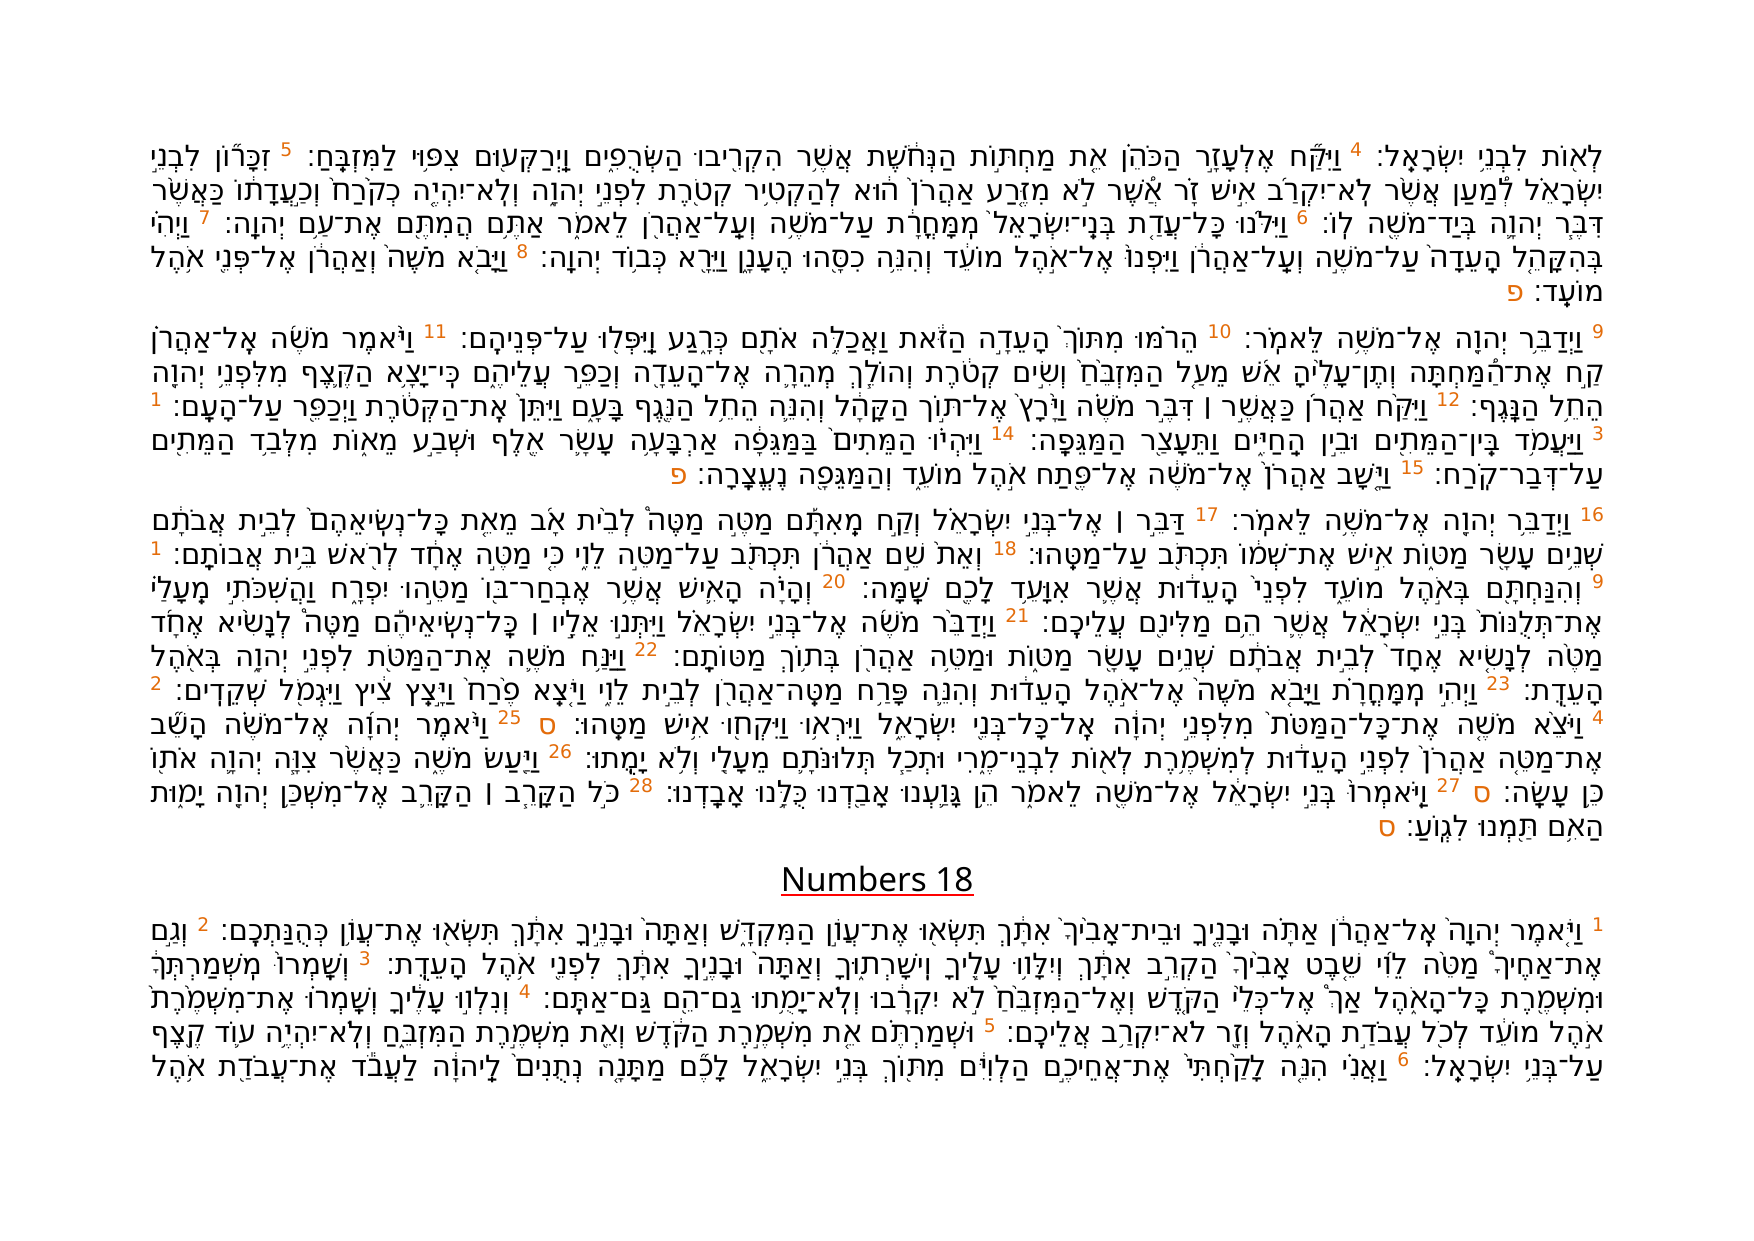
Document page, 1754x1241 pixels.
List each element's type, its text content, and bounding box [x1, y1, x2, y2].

text 1 וַיֹּ֤אמֶר יְהוָה֙ אֶֽל־אַהֲרֹ֔ן אַתָּ֗ה וּבָנֶ֤יךָ וּבֵית־אָבִ֙יךָ֙ אִתָּ֔ךְ תִּשְׂא֖וּ אֶת־עֲוֺ֣ן הַמִּקְדָּ֑שׁ וְאַתָּה֙ וּבָנֶ֣יךָ אִתָּ֔ךְ תִּשְׂא֖וּ אֶת־עֲוֺ֥ן כְּהֻנַּתְכֶֽם׃ 2 וְגַ֣ם אֶת־אַחֶיךָ֩ מַטֵּ֨ה לֵוִ֜י שֵׁ֤בֶט אָבִ֙יךָ֙ הַקְרֵ֣ב אִתָּ֔ךְ וְיִלָּו֥וּ עָלֶ֖יךָ וִֽישָׁרְת֑וּךָ וְאַתָּה֙ וּבָנֶ֣יךָ אִתָּ֔ךְ לִפְנֵ֖י אֹ֥הֶל הָעֵדֻֽת׃ ‬‬‬3 וְשָֽׁמְרוּ֙ מִֽשְׁמַרְתְּךָ֔ וּמִשְׁמֶ֖רֶת כָּל־הָאֹ֑הֶל אַךְ֩ אֶל־כְּלֵ֨י הַקֹּ֤דֶשׁ וְאֶל־הַמִּזְבֵּ֙חַ֙ לֹ֣א יִקְרָ֔בוּ וְלֹֽא־יָמֻ֥תוּ גַם־הֵ֖ם גַּם־אַתֶּֽם׃ ‬‬‬4 וְנִלְו֣וּ עָלֶ֔יךָ וְשָֽׁמְר֗וּ אֶת־מִשְׁמֶ֙רֶת֙ אֹ֣הֶל מוֹעֵ֔ד לְכֹ֖ל עֲבֹדַ֣ת הָאֹ֑הֶל וְזָ֖ר לֹא־יִקְרַ֥ב אֲלֵיכֶֽם׃ ‬‬‬5 וּשְׁמַרְתֶּ֗ם אֵ֚ת מִשְׁמֶ֣רֶת הַקֹּ֔דֶשׁ וְאֵ֖ת מִשְׁמֶ֣רֶת הַמִּזְבֵּ֑חַ וְלֹֽא־יִהְיֶ֥ה ע֛וֹד קֶ֖צֶף עַל־בְּנֵ֥י יִשְׂרָאֵֽל׃ ‬‬‬6 וַאֲנִ֗י הִנֵּ֤ה לָקַ֙חְתִּי֙ אֶת־אֲחֵיכֶ֣ם הַלְוִיִּ֔ם מִתּ֖וֹךְ בְּנֵ֣י יִשְׂרָאֵ֑ל לָכֶ֞ם מַתָּנָ֤ה נְתֻנִים֙ לַֽיהוָ֔ה לַעֲבֹ֕ד אֶת־עֲבֹדַ֖ת אֹ֥הֶל מוֹעֵֽד׃ ‬‬‬7 וְאַתָּ֣ה וּבָנֶ֣יךָ אִ֠תְּךָ תִּשְׁמְר֨וּ אֶת־כְּהֻנַּתְכֶ֜ם לְכָל־דְּבַ֧ר הַמִּזְבֵּ֛חַ וּלְמִבֵּ֥ית לַפָּרֹ֖כֶת וַעֲבַדְתֶּ֑ם עֲבֹדַ֣ת מַתָּנָ֗ה אֶתֵּן֙ אֶת־כְּהֻנַּתְכֶ֔ם וְהַזָּ֥ר הַקָּרֵ֖ב יוּמָֽת׃ ס ‬‬‬8 וַיְדַבֵּ֣ר יְהוָה֮ אֶֽל־אַהֲרֹן֒ וַאֲנִי֙ הִנֵּ֣ה נָתַ֣תִּֽי לְךָ֔ אֶת־מִשְׁמֶ֖רֶת תְּרוּמֹתָ֑י לְכָל־קָדְשֵׁ֣י בְנֵֽי־יִ֠שְׂרָאֵל לְךָ֨ נְתַתִּ֧ים לְמָשְׁחָ֛ה וּלְבָנֶ֖יךָ לְחָק־עוֹלָֽם׃ ‬‬‬9 זֶֽה־יִהְיֶ֥ה לְךָ֛ מִקֹּ֥דֶשׁ הַקֳּדָשִׁ֖ים מִן־הָאֵ֑שׁ כָּל־קָ֠רְבָּנָם לְֽכָל־מִנְחָתָ֞ם וּלְכָל־חַטָּאתָ֗ם וּלְכָל־אֲשָׁמָם֙ אֲשֶׁ֣ר יָשִׁ֣יבוּ לִ֔י קֹ֣דֶשׁ קָֽדָשִׁ֥ים לְךָ֛ ה֖וּא וּלְבָנֶֽיךָ׃ ‬‬‬10 בְּקֹ֥דֶשׁ הַקֳּדָשִׁ֖ים תֹּאכֲלֶ֑נּוּ כָּל־זָכָר֙ יֹאכַ֣ל אֹת֔וֹ קֹ֖דֶשׁ יִֽהְיֶה־לָּֽךְ׃ ‬‬‬11 וְזֶה־לְּךָ֞ תְּרוּמַ֣ת מַתָּנָ֗ם לְכָל־תְּנוּפֹת֮ בְּנֵ֣י יִשְׂרָאֵל֒ לְךָ֣ נְתַתִּ֗ים וּלְבָנֶ֧יךָ וְלִבְנֹתֶ֛יךָ אִתְּךָ֖ לְחָק־עוֹלָ֑ם כָּל־טָה֥וֹר בְּבֵיתְךָ֖ יֹאכַ֥ל אֹתֽוֹ׃ ‬‬‬12 כֹּ֚ל חֵ֣לֶב יִצְהָ֔ר וְכָל־חֵ֖לֶב תִּיר֣וֹשׁ וְדָגָ֑ן רֵאשִׁיתָ֛ם אֲשֶׁר־יִתְּנ֥וּ לַֽיהוָ֖ה לְךָ֥ נְתַתִּֽים׃ ‬‬‬13 בִּכּוּרֵ֞י כָּל־אֲשֶׁ֧ר בְּאַרְצָ֛ם אֲשֶׁר־יָבִ֥יאוּ לַיהוָ֖ה לְךָ֣ יִהְיֶ֑ה כָּל־טָה֥וֹר בְּבֵיתְךָ֖ יֹאכֲלֶֽנּוּ׃ ‬‬‬14 כָּל־חֵ֥רֶם בְּיִשְׂרָאֵ֖ל לְךָ֥ יִהְיֶֽה׃ ‬‬‬15 כָּל־פֶּ֣טֶר רֶ֠חֶם לְֽכָל־בָּשָׂ֞ר אֲשֶׁר־יַקְרִ֧יבוּ לַֽיהוָ֛ה בָּאָדָ֥ם וּבַבְּהֵמָ֖ה יִֽהְיֶה־לָּ֑ךְ אַ֣ךְ ׀ פָּדֹ֣ה תִפְדֶּ֗ה אֵ֚ת בְּכ֣וֹר הָֽאָדָ֔ם וְאֵ֛ת בְּכֽוֹר־הַבְּהֵמָ֥ה הַטְּמֵאָ֖ה תִּפְדֶּֽה׃ ‬‬‬16 וּפְדוּיָו֙ מִבֶּן־חֹ֣דֶשׁ תִּפְדֶּ֔ה בְּעֶ֨רְכְּךָ֔ כֶּ֛סֶף חֲמֵ֥שֶׁת שְׁקָלִ֖ים בְּשֶׁ֣קֶל הַקֹּ֑דֶשׁ עֶשְׂרִ֥ים גֵּרָ֖ה הֽוּא׃ ‬‬‬17 אַ֣ךְ בְּֽכוֹר־שׁ֡וֹר אֽוֹ־בְכ֨וֹר כֶּ֜שֶׂב אֽוֹ־בְכ֥וֹר עֵ֛ז לֹ֥א תִפְדֶּ֖ה קֹ֣דֶשׁ הֵ֑ם אֶת־דָּמָ֞ם תִּזְרֹ֤ק עַל־הַמִּזְבֵּ֙חַ֙ וְאֶת־חֶלְבָּ֣ם תַּקְטִ֔יר אִשֶּׁ֛ה לְרֵ֥יחַ נִיחֹ֖חַ לַֽיהוָֽה׃ ‬‬‬18 וּבְשָׂרָ֖ם יִהְיֶה־לָּ֑ךְ כַּחֲזֵ֧ה הַתְּנוּפָ֛ה וּכְשׁ֥וֹק הַיָּמִ֖ין לְךָ֥ יִהְיֶֽה׃ ‬‬‬19 כֹּ֣ל ׀ תְּרוּמֹ֣ת הַקֳּדָשִׁ֗ים אֲשֶׁ֨ר יָרִ֥ימוּ בְנֵֽי־יִשְׂרָאֵל֮ לַֽיהוָה֒ נָתַ֣תִּֽי לְךָ֗ וּלְבָנֶ֧יךָ וְלִבְנֹתֶ֛יךָ אִתְּךָ֖ לְחָק־עוֹלָ֑ם בְּרִית֩ מֶ֨לַח עוֹלָ֥ם הִוא֙ לִפְנֵ֣י יְהוָ֔ה לְךָ֖ וּֽלְזַרְעֲךָ֥ אִתָּֽךְ׃ ‬‬‬20 וַיֹּ֨אמֶר יְהוָ֜ה אֶֽל־אַהֲרֹ֗ן בְּאַרְצָם֙ לֹ֣א תִנְחָ֔ל וְחֵ֕לֶק לֹא־יִהְיֶ֥ה לְךָ֖ בְּתוֹכָ֑ם אֲנִ֤י חֶלְקְךָ֙ וְנַחֲלָ֣תְךָ֔ בְּת֖וֹךְ בְּנֵ֥י יִשְׂרָאֵֽל׃ ס ‬‬‬21 וְלִבְנֵ֣י לֵוִ֔י הִנֵּ֥ה נָתַ֛תִּי כָּל־מֽ͏ַעֲשֵׂ֥ר בְּיִשְׂרָאֵ֖ל לְנַחֲלָ֑ה חֵ֤לֶף עֲבֹֽדָתָם֙ אֲשֶׁר־הֵ֣ם עֹֽבְדִ֔ים אֶת־עֲבֹדַ֖ת אֹ֥הֶל מוֹעֵֽד׃ ‬‬‬22 וְלֹא־יִקְרְב֥וּ ע֛וֹד בְּנֵ֥י יִשְׂרָאֵ֖ל אֶל־אֹ֣הֶל מוֹעֵ֑ד לָשֵׂ֥את חֵ֖טְא לָמֽוּת׃ ‬‬‬23 וְעָבַ֨ד הַלֵּוִ֜י ה֗וּא אֶת־עֲבֹדַת֙ אֹ֣הֶל מוֹעֵ֔ד וְהֵ֖ם יִשְׂא֣וּ עֲוֺנָ֑ם חֻקַּ֤ת עוֹלָם֙ לְדֹרֹ֣תֵיכֶ֔ם וּבְתוֹךְ֙ בְּנֵ֣י יִשְׂרָאֵ֔ל לֹ֥א יִנְחֲל֖וּ נַחֲלָֽה׃ ‬‬‬24 כִּ֞י אֶת־מַעְשַׂ֣ר בְּנֵֽי־יִשְׂרָאֵ֗ל אֲשֶׁ֨ר יָרִ֤ימוּ לֽ͏ַיהוָה֙ תְּרוּמָ֔ה נָתַ֥תִּי לַלְוִיִּ֖ם לְנַחֲלָ֑ה עַל־כֵּן֙ אָמַ֣רְתִּי לָהֶ֔ם בְּתוֹךְ֙ בְּנֵ֣י יִשְׂרָאֵ֔ל לֹ֥א יִנְחֲל֖וּ נַחֲלָֽה׃ פ ‬‬‬‬‬‬‬‬‬‬‬‬‬‬‬‬‬‬‬‬‬‬‬‬‬‬ [150, 913, 1604, 1083]
text 9 וַיְדַבֵּ֥ר יְהוָ֖ה אֶל־מֹשֶׁ֥ה לֵּאמֹֽר׃ ‬‬‬10 הֵרֹ֗מּוּ מִתּוֹךְ֙ הָעֵדָ֣ה הַזֹּ֔את וַאֲכַלֶּ֥ה אֹתָ֖ם כְּרָ֑גַע וַֽיִּפְּל֖וּ עַל־פְּנֵיהֶֽם׃ ‬‬‬11 וַיֹּ֨אמֶר מֹשֶׁ֜ה אֶֽל־אַהֲרֹ֗ן קַ֣ח אֶת־הַ֠מַּחְתָּה וְתֶן־עָלֶ֨יהָ אֵ֜שׁ מֵעַ֤ל הַמִּזְבֵּ֙חַ֙ וְשִׂ֣ים קְטֹ֔רֶת וְהוֹלֵ֧ךְ מְהֵרָ֛ה אֶל־הָעֵדָ֖ה וְכַפֵּ֣ר עֲלֵיהֶ֑ם כִּֽי־יָצָ֥א הַקֶּ֛צֶף מִלִּפְנֵ֥י יְהוָ֖ה הֵחֵ֥ל הַנָּֽגֶף׃ ‬‬‬12 וַיִּקַּ֨ח אַהֲרֹ֜ן כַּאֲשֶׁ֣ר ׀ דִּבֶּ֣ר מֹשֶׁ֗ה וַיָּ֙רָץ֙ אֶל־תּ֣וֹך הַקָּהָ֔ל וְהִנֵּ֛ה הֵחֵ֥ל הַנֶּ֖גֶף בָּעָ֑ם וַיִּתֵּן֙ אֶֽת־הַקְּטֹ֔רֶת וַיְכַפֵּ֖ר עַל־הָעָֽם׃ ‬‬‬13 וַיַּעֲמֹ֥ד בֵּֽין־הַמֵּתִ֖ים וּבֵ֣ין הֽ͏ַחַיִּ֑ים וַתֵּעָצַ֖ר הַמַּגֵּפָֽה׃ ‬‬‬14 וַיִּהְי֗וּ הַמֵּתִים֙ בַּמַּגֵּפָ֔ה אַרְבָּעָ֥ה עָשָׂ֛ר אֶ֖לֶף וּשְׁבַ֣ע מֵא֑וֹת מִלְּבַ֥ד הַמֵּתִ֖ים עַל־דְּבַר־קֹֽרַח׃ ‬‬‬15 וַיָּ֤שָׁב אַהֲרֹן֙ אֶל־מֹשֶׁ֔ה אֶל־פֶּ֖תַח אֹ֣הֶל מוֹעֵ֑ד וְהַמַּגֵּפָ֖ה נֶעֱצָֽרָה׃ פ ‬‬‬‬‬‬‬‬‬‬ [150, 321, 1604, 491]
text 16 וַיְדַבֵּ֥ר יְהוָ֖ה אֶל־מֹשֶׁ֥ה לֵּאמֹֽר׃ ‬‬‬17 דַּבֵּ֣ר ׀ אֶל־בְּנֵ֣י יִשְׂרָאֵ֗ל וְקַ֣ח מֵֽאִתָּ֡ם מַטֶּ֣ה מַטֶּה֩ לְבֵ֨ית אָ֜ב מֵאֵ֤ת כָּל־נְשִֽׂיאֵהֶם֙ לְבֵ֣ית אֲבֹתָ֔ם שְׁנֵ֥ים עָשָׂ֖ר מַטּ֑וֹת אִ֣ישׁ אֶת־שְׁמ֔וֹ תִּכְתֹּ֖ב עַל־מַטֵּֽהוּ׃ ‬‬‬18 וְאֵת֙ שֵׁ֣ם אַהֲרֹ֔ן תִּכְתֹּ֖ב עַל־מַטֵּ֣ה לֵוִ֑י כִּ֚י מַטֶּ֣ה אֶחָ֔ד לְרֹ֖אשׁ בֵּ֥ית אֲבוֹתָֽם׃ ‬‬‬19 וְהִנַּחְתָּ֖ם בְּאֹ֣הֶל מוֹעֵ֑ד לִפְנֵי֙ הָֽעֵד֔וּת אֲשֶׁ֛ר אִוָּעֵ֥ד לָכֶ֖ם שָֽׁמָּה׃ ‬‬‬20 וְהָיָ֗ה הָאִ֛ישׁ אֲשֶׁ֥ר אֶבְחַר־בּ֖וֹ מַטֵּ֣הוּ יִפְרָ֑ח וַהֲשִׁכֹּתִ֣י מֵֽעָלַ֗י אֶת־תְּלֻנּוֹת֙ בְּנֵ֣י יִשְׂרָאֵ֔ל אֲשֶׁ֛ר הֵ֥ם מַלִּינִ֖ם עֲלֵיכֶֽם׃ ‬‬‬21 וַיְדַבֵּ֨ר מֹשֶׁ֜ה אֶל־בְּנֵ֣י יִשְׂרָאֵ֗ל וַיִּתְּנ֣וּ אֵלָ֣יו ׀ כָּֽל־נְשִֽׂיאֵיהֶ֡ם מַטֶּה֩ לְנָשִׂ֨יא אֶחָ֜ד מַטֶּ֨ה לְנָשִׂ֤יא אֶחָד֙ לְבֵ֣ית אֲבֹתָ֔ם שְׁנֵ֥ים עָשָׂ֖ר מַטּ֑וֹת וּמַטֵּ֥ה אַהֲרֹ֖ן בְּת֥וֹךְ מַטּוֹתָֽם׃ ‬‬‬22 וַיַּנַּ֥ח מֹשֶׁ֛ה אֶת־הַמַּטֹּ֖ת לִפְנֵ֣י יְהוָ֑ה בְּאֹ֖הֶל הָעֵדֻֽת׃ ‬‬‬23 וַיְהִ֣י מִֽמָּחֳרָ֗ת וַיָּבֹ֤א מֹשֶׁה֙ אֶל־אֹ֣הֶל הָעֵד֔וּת וְהִנֵּ֛ה פָּרַ֥ח מַטֵּֽה־אַהֲרֹ֖ן לְבֵ֣ית לֵוִ֑י וַיֹּ֤צֵֽא פֶ֙רַח֙ וַיָּ֣צֵֽץ צִ֔יץ וַיִּגְמֹ֖ל שְׁקֵדִֽים׃ ‬‬‬24 וַיֹּצֵ֨א מֹשֶׁ֤ה אֶת־כָּל־הַמַּטֹּת֙ מִלִּפְנֵ֣י יְהוָ֔ה אֶֽל־כָּל־בְּנֵ֖י יִשְׂרָאֵ֑ל וַיִּרְא֥וּ וַיִּקְח֖וּ אִ֥ישׁ מַטֵּֽהוּ׃ ס ‬‬‬25 וַיֹּ֨אמֶר יְהוָ֜ה אֶל־מֹשֶׁ֗ה הָשֵׁ֞ב אֶת־מַטֵּ֤ה אַהֲרֹן֙ לִפְנֵ֣י הָעֵד֔וּת לְמִשְׁמֶ֥רֶת לְא֖וֹת לִבְנֵי־מֶ֑רִי וּתְכַ֧ל תְּלוּנֹּתָ֛ם מֵעָלַ֖י וְלֹ֥א יָמֻֽתוּ׃ ‬‬‬26 וַיַּ֖עַשׂ מֹשֶׁ֑ה כַּאֲשֶׁ֨ר צִוָּ֧ה יְהוָ֛ה אֹת֖וֹ כֵּ֥ן עָשָֽׂה׃ ס ‬‬‬27 וַיֹּֽאמְרוּ֙ בְּנֵ֣י יִשְׂרָאֵ֔ל אֶל־מֹשֶׁ֖ה לֵאמֹ֑ר הֵ֥ן גָּוַ֛עְנוּ אָבַ֖דְנוּ כֻּלָּ֥נוּ אָבָֽדְנוּ׃ ‬‬‬‬28 כֹּ֣ל הַקָּרֵ֧ב ׀ הַקָּרֵ֛ב אֶל־מִשְׁכַּ֥ן יְהוָ֖ה יָמ֑וּת הַאִ֥ם תַּ֖מְנוּ לִגְוֺֽעַ׃ ס ‬‬‬‬‬‬‬‬‬‬‬‬‬‬‬‬ [150, 503, 1604, 843]
text Numbers 18 [150, 856, 1604, 901]
text לְא֖וֹת לִבְנֵ֥י יִשְׂרָאֵֽל׃ ‬‬‬4 וַיִּקַּ֞ח אֶלְעָזָ֣ר הַכֹּהֵ֗ן אֵ֚ת מַחְתּ֣וֹת הַנְּחֹ֔שֶׁת אֲשֶׁ֥ר הִקְרִ֖יבוּ הַשְּׂרֻפִ֑ים וַֽיְרַקְּע֖וּם צִפּ֥וּי לַמִּזְבֵּֽחַ׃ ‬‬‬5 זִכָּר֞וֹן לִבְנֵ֣י יִשְׂרָאֵ֗ל לְ֠מַעַן אֲשֶׁ֨ר לֹֽא־יִקְרַ֜ב אִ֣ישׁ זָ֗ר אֲ֠שֶׁר לֹ֣א מִזֶּ֤רַע אַהֲרֹן֙ ה֔וּא לְהַקְטִ֥יר קְטֹ֖רֶת לִפְנֵ֣י יְהוָ֑ה וְלֹֽא־יִהְיֶ֤ה כְקֹ֙רַח֙ וְכַ֣עֲדָת֔וֹ כַּאֲשֶׁ֨ר דִּבֶּ֧ר יְהוָ֛ה בְּיַד־מֹשֶׁ֖ה לֽוֹ׃ ‬‬‬6 וַיִּלֹּ֜נוּ כָּל־עֲדַ֤ת בְּנֵֽי־יִשְׂרָאֵל֙ מִֽמָּחֳרָ֔ת עַל־מֹשֶׁ֥ה וְעַֽל־אַהֲרֹ֖ן לֵאמֹ֑ר אַתֶּ֥ם הֲמִתֶּ֖ם אֶת־עַ֥ם יְהוָֽה׃ ‬‬‬7 וַיְהִ֗י בְּהִקָּהֵ֤ל הָֽעֵדָה֙ עַל־מֹשֶׁ֣ה וְעַֽל־אַהֲרֹ֔ן וַיִּפְנוּ֙ אֶל־אֹ֣הֶל מוֹעֵ֔ד וְהִנֵּ֥ה כִסָּ֖הוּ הֶעָנָ֑ן וַיֵּרָ֖א כְּב֥וֹד יְהוָֽה׃ ‬‬‬8 וַיָּבֹ֤א מֹשֶׁה֙ וְאַהֲרֹ֔ן אֶל־פְּנֵ֖י אֹ֥הֶל מוֹעֵֽד׃ פ ‬‬‬‬‬‬‬‬‬‬ [150, 139, 1604, 309]
